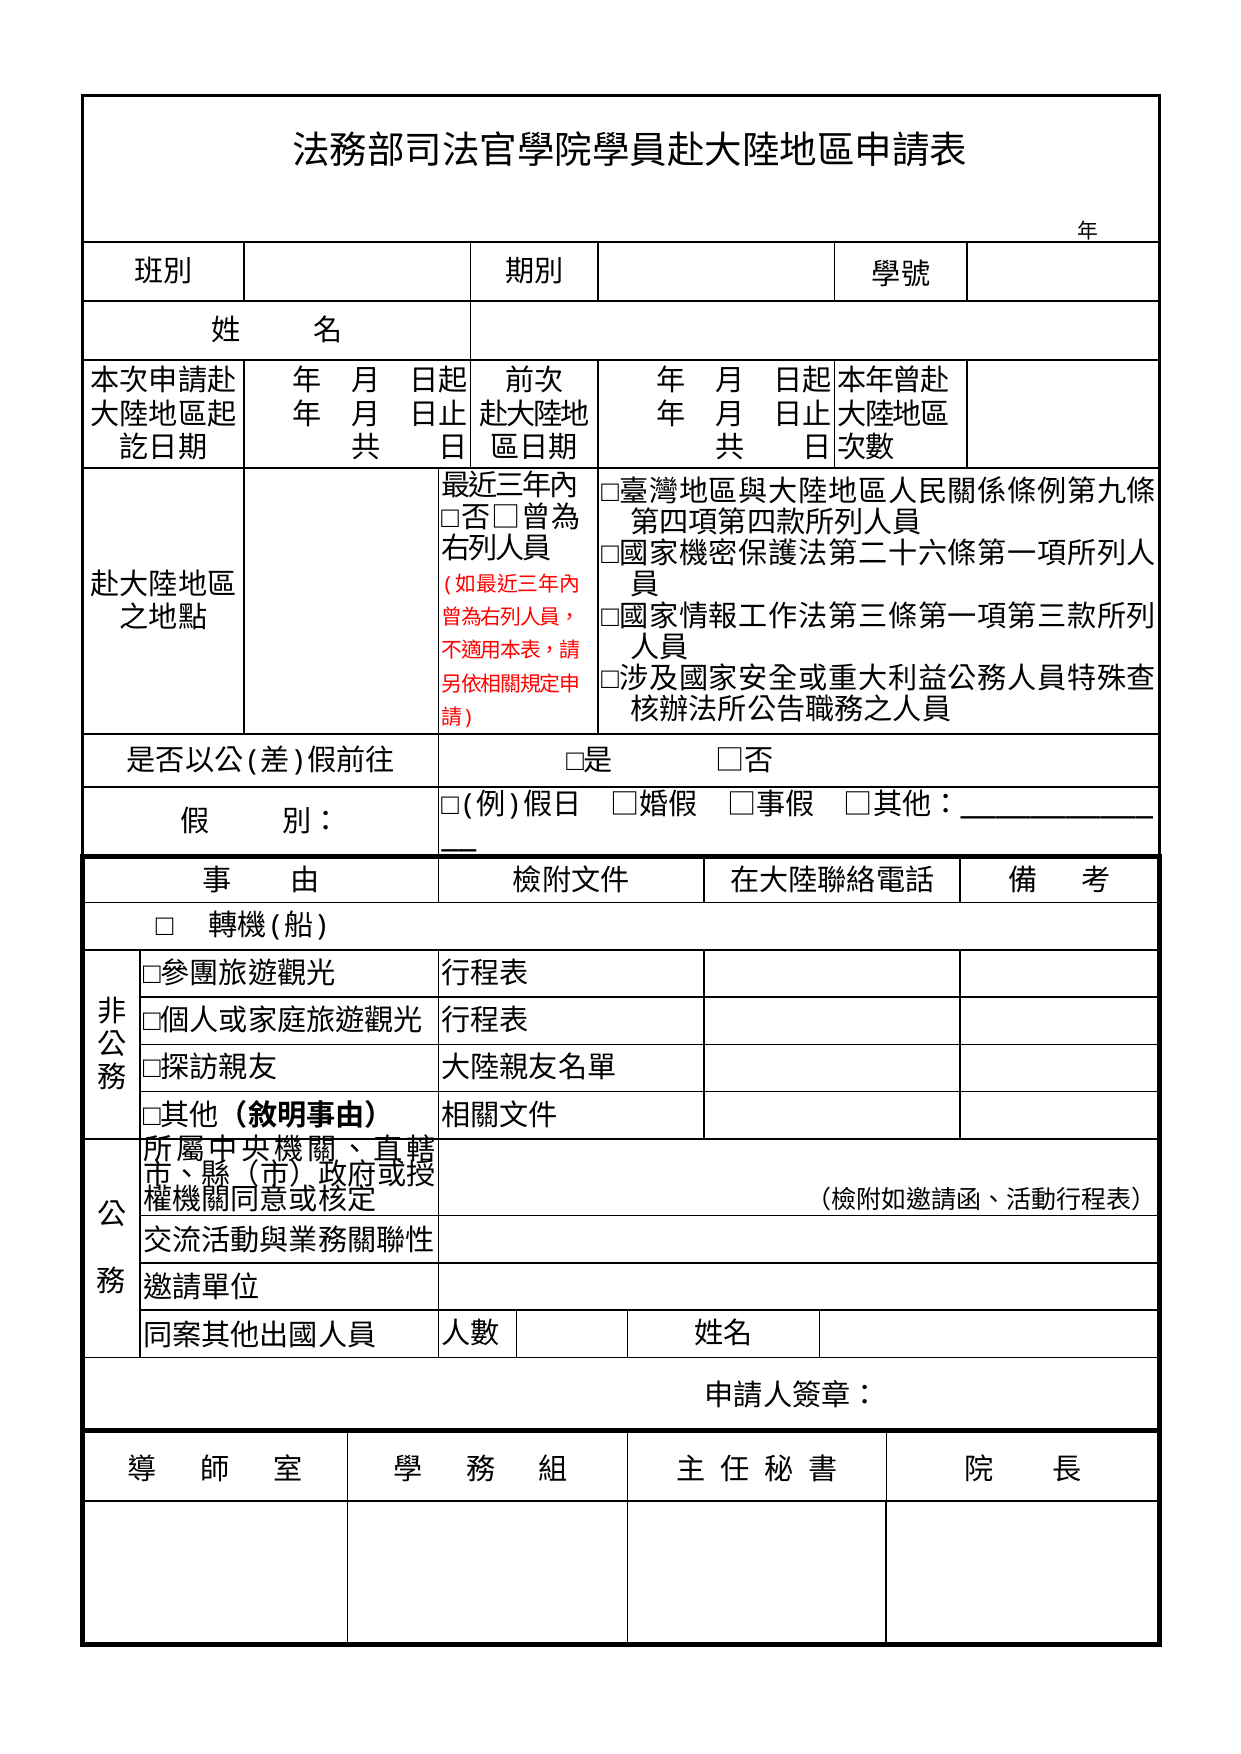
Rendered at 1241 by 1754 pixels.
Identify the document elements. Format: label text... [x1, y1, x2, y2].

table_cell □其他（敘明事由） [141, 1092, 438, 1138]
table_cell [820, 1311, 1157, 1357]
table_cell 最近三年內 □否□曾為右列人員 (如最近三年內曾為右列人員，不適用本表，請另依相關規定申請) [439, 469, 597, 733]
table_cell 期別 [471, 243, 597, 300]
table_cell 事 由 [85, 859, 438, 902]
table_cell [245, 469, 438, 733]
table_cell [439, 1216, 1157, 1262]
table_cell [705, 1045, 959, 1091]
table_cell 交流活動與業務關聯性 [141, 1216, 438, 1262]
table_cell 本次申請赴大陸地區起訖日期 [84, 361, 243, 467]
table_cell 學務組 [348, 1433, 627, 1500]
table_cell 假 別： [84, 788, 438, 854]
table_cell 赴大陸地區之地點 [84, 469, 243, 733]
table_cell □探訪親友 [141, 1045, 438, 1091]
table_cell [628, 1502, 885, 1642]
table_cell □個人或家庭旅遊觀光 [141, 998, 438, 1043]
table_cell 申請人簽章： [85, 1358, 1157, 1428]
table_cell [887, 1502, 1157, 1642]
table_cell [961, 998, 1157, 1043]
table_cell 姓 名 [84, 302, 470, 359]
table_cell 院 長 [887, 1433, 1157, 1500]
table_cell （檢附如邀請函、活動行程表） [439, 1140, 1157, 1215]
table_cell [705, 1092, 959, 1138]
table_cell 人數 [439, 1311, 516, 1357]
table_cell 非 公 務 [85, 951, 139, 1138]
table_cell □臺灣地區與大陸地區人民關係條例第九條第四項第四款所列人員 □國家機密保護法第二十六條第一項所列人員 □國家情報工作法第三條第一項第三款所列人員 □涉及國家安全或重大利益公務人員特殊查核辦法所公告職務之人員 [599, 469, 1158, 733]
table_cell 公 務 [85, 1140, 139, 1357]
table_cell 所屬中央機關、直轄市、縣（市）政府或授權機關同意或核定 [141, 1140, 438, 1215]
table_cell 大陸親友名單 [439, 1045, 703, 1091]
table_cell 班別 [84, 243, 243, 300]
table_cell 前次 赴大陸地區日期 [471, 361, 597, 467]
table_cell □ 轉機(船) [85, 903, 1157, 949]
table_cell [85, 1502, 347, 1642]
table_cell 檢附文件 [439, 859, 703, 902]
table_cell 本年曾赴大陸地區次數 [835, 361, 966, 467]
table_cell 年 月 日起 年 月 日止 共 日 [599, 361, 834, 467]
table_cell [705, 998, 959, 1043]
table_cell 相關文件 [439, 1092, 703, 1138]
table_cell 邀請單位 [141, 1264, 438, 1309]
table_cell [471, 302, 1158, 359]
table_header 法務部司法官學院學員赴大陸地區申請表 年 月 日填 [84, 97, 1158, 241]
table_cell [705, 951, 959, 996]
table_cell 行程表 [439, 951, 703, 996]
table_cell [348, 1502, 627, 1642]
table_cell 同案其他出國人員 [141, 1311, 438, 1357]
table_cell [517, 1311, 627, 1357]
table_cell [968, 243, 1158, 300]
table_cell 是否以公(差)假前往 [84, 735, 438, 786]
table_cell [968, 361, 1158, 467]
table_cell □(例)假日 □婚假 □事假 □其他：_____________ [439, 788, 1158, 854]
table_cell 在大陸聯絡電話 [705, 859, 959, 902]
table_cell 導師室 [85, 1433, 347, 1500]
table_cell [961, 1045, 1157, 1091]
table_cell 主 任 秘 書 [628, 1433, 886, 1500]
table_cell 備 考 [961, 859, 1157, 902]
table_cell [439, 1264, 1157, 1309]
table_cell [961, 1092, 1157, 1138]
table_cell [961, 951, 1157, 996]
table_cell [245, 243, 470, 300]
table_cell 年 月 日起 年 月 日止 共 日 [245, 361, 470, 467]
table_cell □參團旅遊觀光 [141, 951, 438, 996]
table_cell [599, 243, 834, 300]
table_cell 學號 [835, 243, 966, 300]
table_cell □是 □否 [439, 735, 1158, 786]
table_cell 姓名 [628, 1311, 819, 1357]
table_cell 行程表 [439, 998, 703, 1043]
